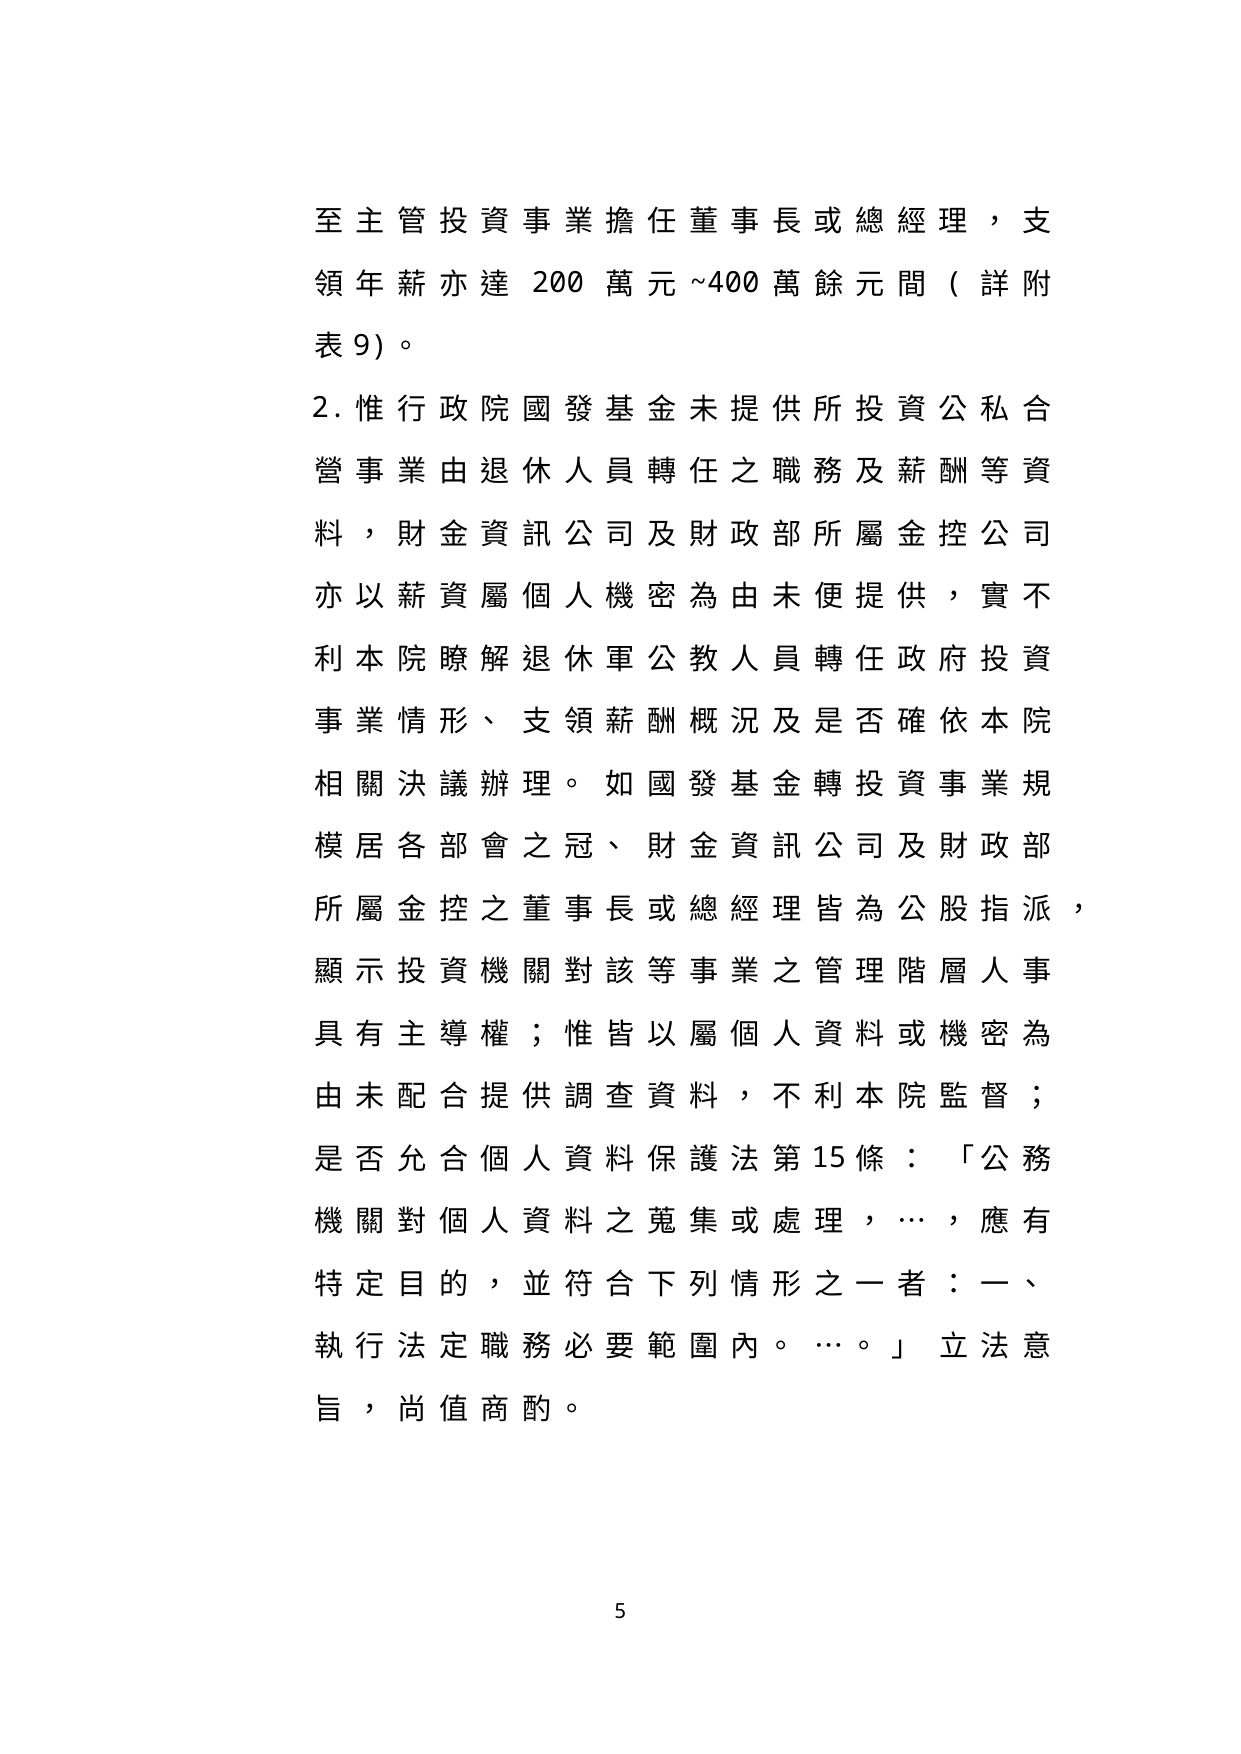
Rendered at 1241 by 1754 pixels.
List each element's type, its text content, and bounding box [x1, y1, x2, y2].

text 至主管投資事業擔任董事長或總經理，支領年薪亦達200萬元~400萬餘元間(詳附表9)。 [270, 177, 1058, 365]
text 2.惟行政院國發基金未提供所投資公私合營事業由退休人員轉任之職務及薪酬等資料，財金資訊公司及財政部所屬金控公司亦以薪資屬個人機密為由未便提供，實不利本院瞭解退休軍公教人員轉任政府投資事業情形、支領薪酬概況及是否確依本院相關決議辦理。如國發基金轉投資事業規模居各部會之冠、財金資訊公司及財政部所屬金控之董事長或總經理皆為公股指派，顯示投資機關對該等事業之管理階層人事具有主導權；惟皆以屬個人資料或機密為由未配合提供調查資料，不利本院監督；是否允合個人資料保護法第15條：「公務機關對個人資料之蒐集或處理，…，應有特定目的，並符合下列情形之一者：一、執行法定職務必要範圍內。…。」立法意旨，尚值商酌。 [270, 365, 1058, 1427]
